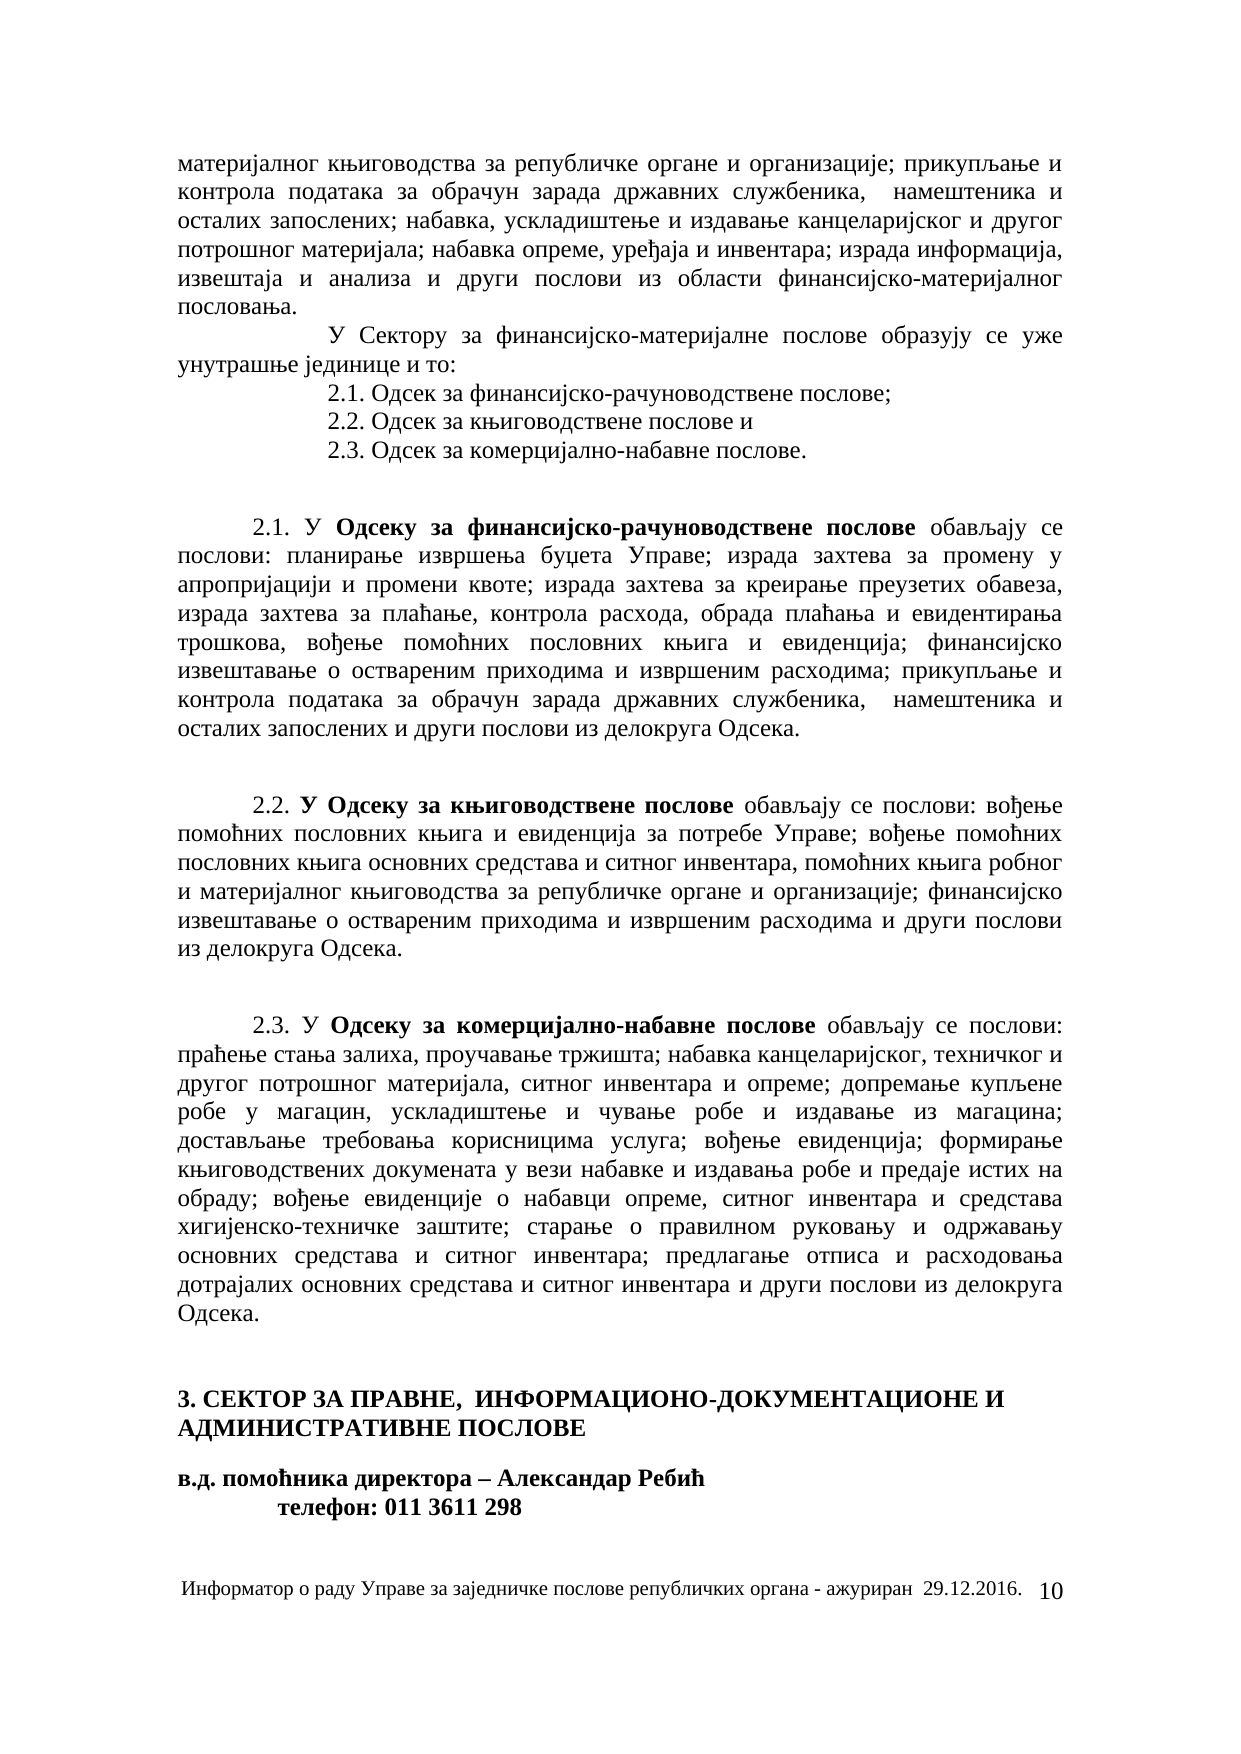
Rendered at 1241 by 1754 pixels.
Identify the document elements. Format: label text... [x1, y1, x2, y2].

text 2.1. У Одсеку за финансијско-рачуноводствене послове обављају се послови: планирање извршења буџета Управе; израда захтева за промену у апропријацији и промени квоте; израда захтева за креирање преузетих обавеза, израда захтева за плаћање, контрола расхода, обрада плаћања и евидентирања трошкова, вођење помоћних пословних књига и евиденција; финансијско извештавање о оствареним приходима и извршеним расходима; прикупљање и контрола података за обрачун зарада државних службеника, намештеника и осталих запослених и други послови из делокруга Одсека. [177, 512, 1063, 742]
text 2.3. У Одсеку за комерцијално-набавне послове обављају се послови: праћење стања залиха, проучавање тржишта; набавка канцеларијског, техничког и другог потрошног материјала, ситног инвентара и опреме; допремање купљене робе у магацин, ускладиштење и чување робе и издавање из магацина; достављање требовања корисницима услуга; вођење евиденција; формирање књиговодствених докумената у вези набавке и издавања робе и предаје истих на обраду; вођење евиденције о набавци опреме, ситног инвентара и средстава хигијенско-техничке заштите; старање о правилном руковању и одржавању основних средстава и ситног инвентара; предлагање отписа и расходовања дотрајалих основних средстава и ситног инвентара и други послови из делокруга Одсека. [177, 1010, 1063, 1326]
text 3. СЕКТОР ЗА ПРАВНЕ, ИНФОРМАЦИОНО-ДОКУМЕНТАЦИОНЕ И АДМИНИСТРАТИВНЕ ПОСЛОВЕ [177, 1384, 1063, 1441]
text телефон: 011 3611 298 [177, 1492, 1063, 1521]
text 2.3. Одсек за комерцијално-набавне послове. [177, 435, 1063, 464]
text материјалног књиговодства за републичке органе и организације; прикупљање и контрола података за обрачун зарада државних службеника, намештеника и осталих запослених; набавка, ускладиштење и издавање канцеларијског и другог потрошног материјала; набавка опреме, уређаја и инвентара; израда информација, извештаја и анализа и други послови из области финансијско-материјалног пословања. [177, 148, 1063, 320]
text 2.2. Одсек за књиговодствене послове и [177, 406, 1063, 435]
text в.д. помоћника директора – Александар Ребић [177, 1463, 1063, 1492]
text У Сектору за финансијско-материјалне послове образују се уже унутрашње јединице и то: [177, 320, 1063, 378]
text 2.1. Одсек за финансијско-рачуноводствене послове; [177, 378, 1063, 406]
text 2.2. У Одсеку за књиговодствене послове обављају се послови: вођење помоћних пословних књига и евиденција за потребе Управе; вођење помоћних пословних књига основних средстава и ситног инвентара, помоћних књига робног и материјалног књиговодства за републичке органе и организације; финансијско извештавање о оствареним приходима и извршеним расходима и други послови из делокруга Одсека. [177, 790, 1063, 962]
